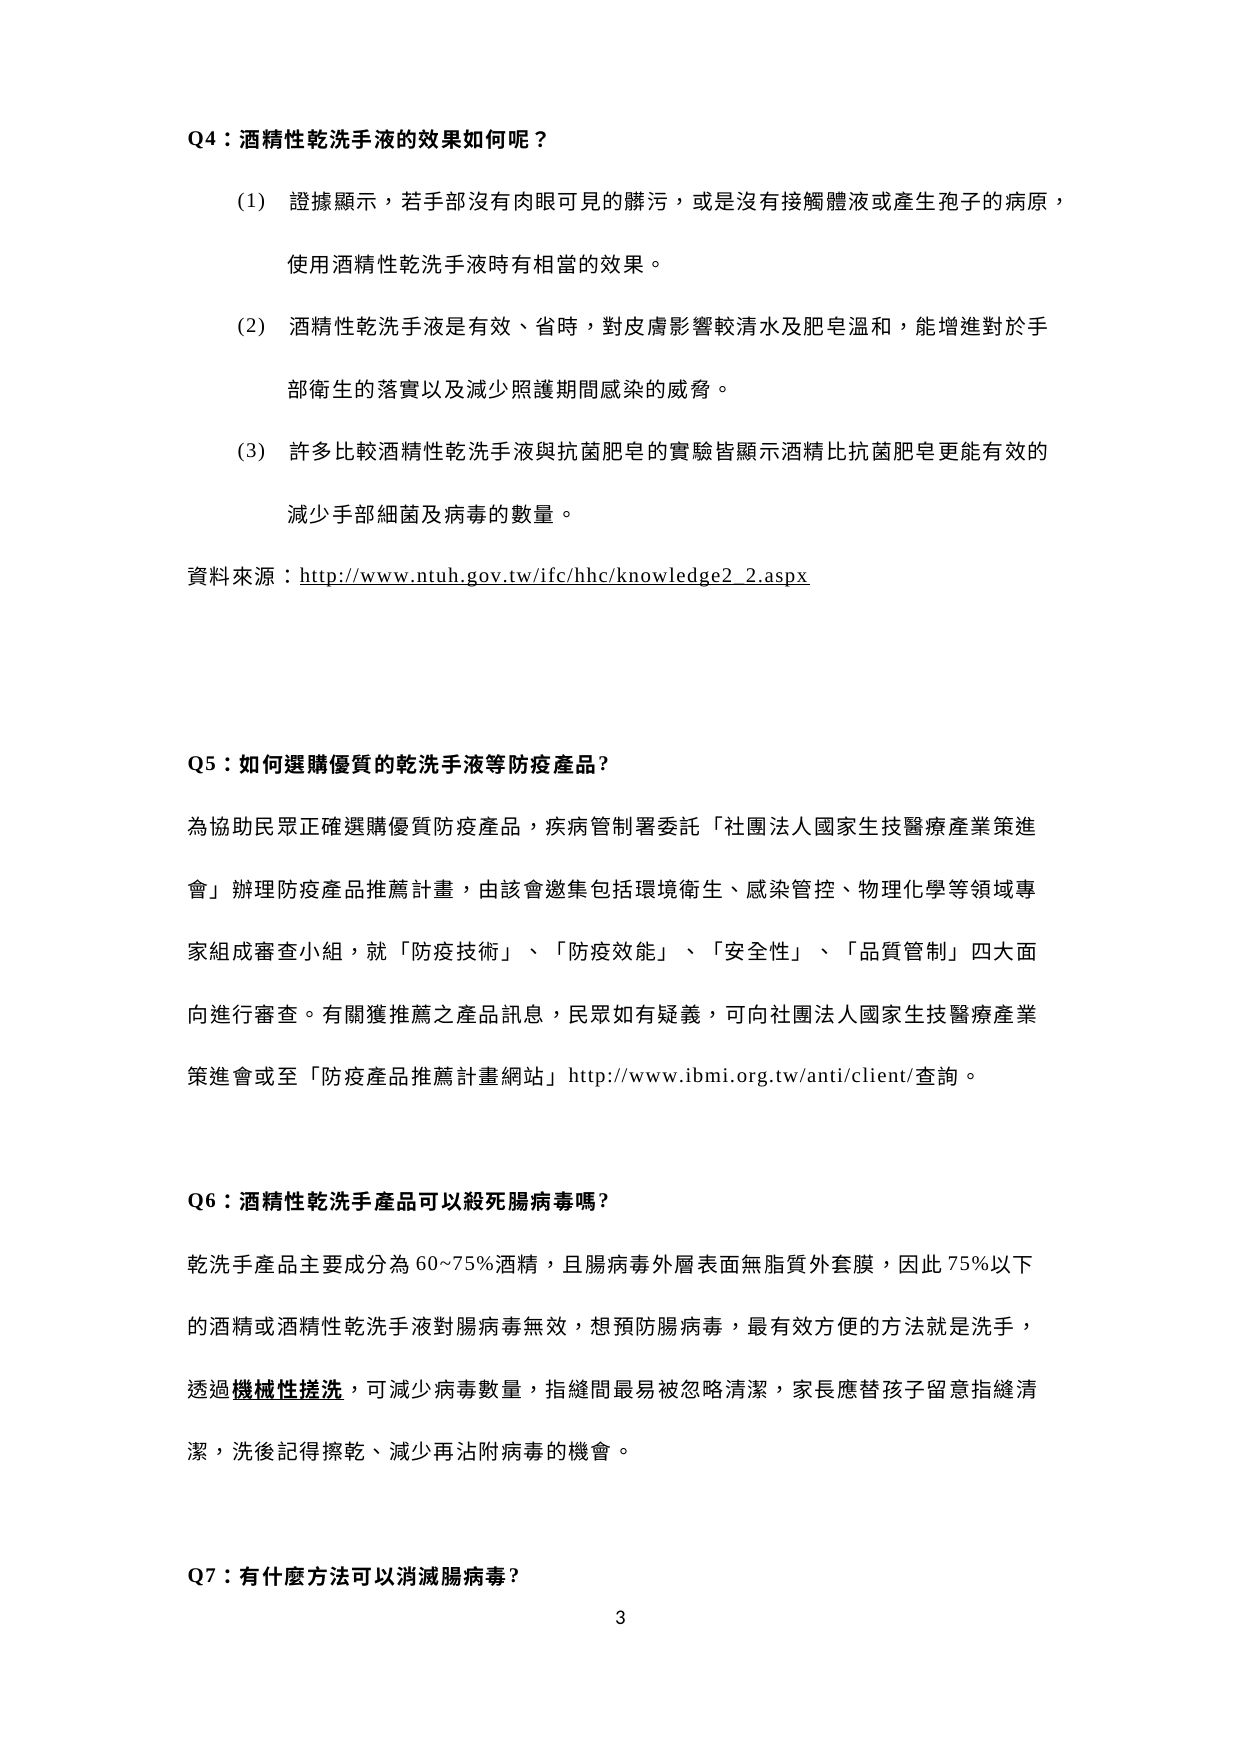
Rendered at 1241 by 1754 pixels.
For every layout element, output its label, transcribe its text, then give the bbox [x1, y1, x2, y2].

list 證據顯示，若手部沒有肉眼可見的髒污，或是沒有接觸體液或產生孢子的病原，使用酒精性乾洗手液時有相當的效果。 [237, 159, 1053, 284]
text 資料來源：http://www.ntuh.gov.tw/ifc/hhc/knowledge2_2.aspx [187, 534, 1053, 596]
list 許多比較酒精性乾洗手液與抗菌肥皂的實驗皆顯示酒精比抗菌肥皂更能有效的減少手部細菌及病毒的數量。 [237, 409, 1053, 534]
list 酒精性乾洗手液是有效、省時，對皮膚影響較清水及肥皂溫和，能增進對於手部衛生的落實以及減少照護期間感染的威脅。 [237, 284, 1053, 409]
text 為協助民眾正確選購優質防疫產品，疾病管制署委託「社團法人國家生技醫療產業策進會」辦理防疫產品推薦計畫，由該會邀集包括環境衛生、感染管控、物理化學等領域專家組成審查小組，就「防疫技術」、「防疫效能」、「安全性」、「品質管制」四大面向進行審查。有關獲推薦之產品訊息，民眾如有疑義，可向社團法人國家生技醫療產業策進會或至「防疫產品推薦計畫網站」http://www.ibmi.org.tw/anti/client/查詢。 [187, 784, 1053, 1096]
text Q6：酒精性乾洗手產品可以殺死腸病毒嗎? [187, 1159, 1053, 1221]
text 乾洗手產品主要成分為60~75%酒精，且腸病毒外層表面無脂質外套膜，因此75%以下的酒精或酒精性乾洗手液對腸病毒無效，想預防腸病毒，最有效方便的方法就是洗手，透過機械性搓洗，可減少病毒數量，指縫間最易被忽略清潔，家長應替孩子留意指縫清潔，洗後記得擦乾、減少再沾附病毒的機會。 [187, 1221, 1053, 1471]
text Q7：有什麼方法可以消滅腸病毒? [187, 1534, 1053, 1596]
text Q4：酒精性乾洗手液的效果如何呢？ [187, 96, 1053, 159]
text Q5：如何選購優質的乾洗手液等防疫產品? [187, 721, 1053, 784]
